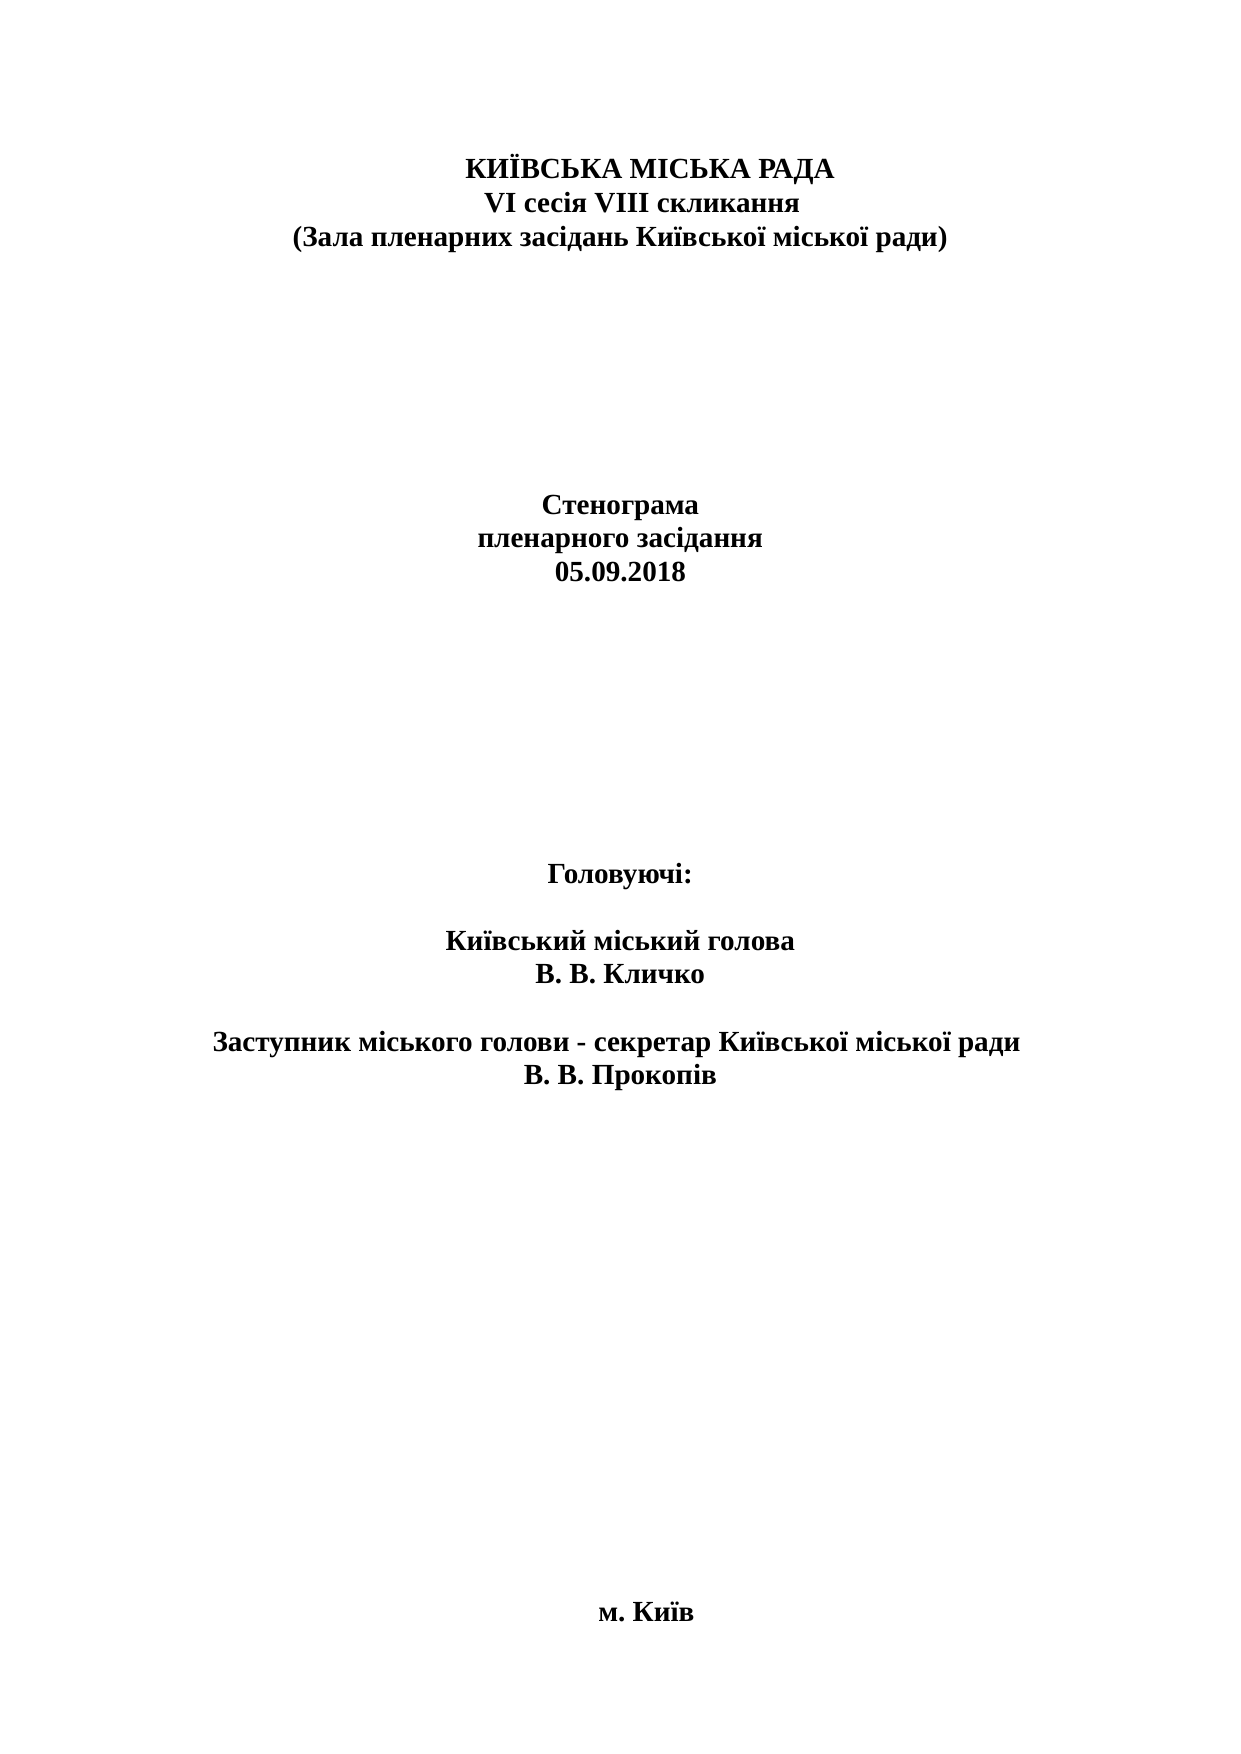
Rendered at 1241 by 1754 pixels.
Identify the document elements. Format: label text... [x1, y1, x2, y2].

text В. В. Кличко [118, 957, 1122, 990]
text м. Київ [118, 1594, 1122, 1627]
text VІ сесія VІIІ скликання [118, 185, 1122, 219]
text Київський міський голова [118, 923, 1122, 957]
text В. В. Прокопів [118, 1057, 1122, 1091]
text Головуючі: [118, 856, 1122, 889]
text 05.09.2018 [118, 554, 1122, 588]
text (Зала пленарних засідань Київської міської ради) [118, 219, 1122, 252]
text Стенограма [118, 487, 1122, 521]
text КИЇВСЬКА МІСЬКА РАДА [118, 152, 1122, 185]
text Заступник міського голови - секретар Київської міської ради [118, 1024, 1122, 1057]
text пленарного засідання [118, 521, 1122, 554]
